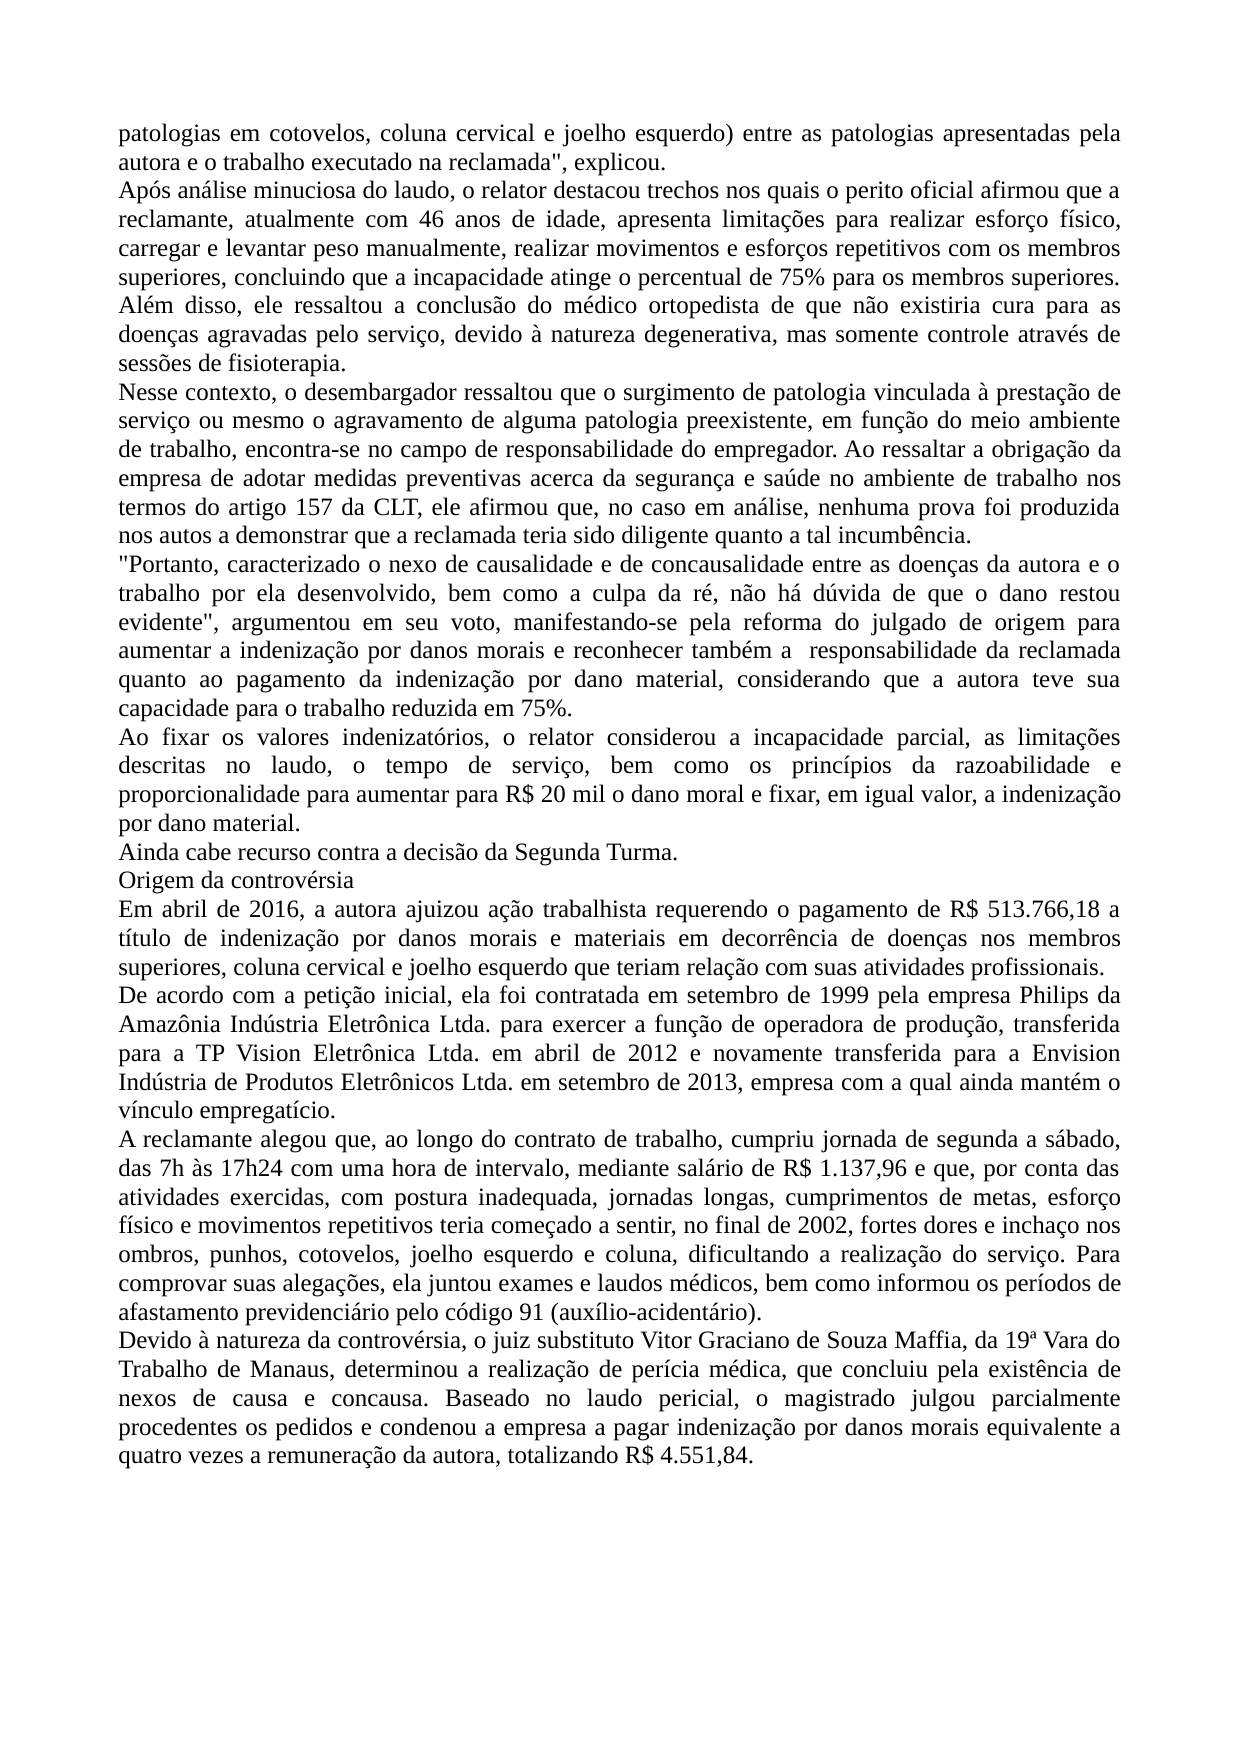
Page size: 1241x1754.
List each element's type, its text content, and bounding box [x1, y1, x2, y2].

text Em abril de 2016, a autora ajuizou ação trabalhista requerendo o pagamento de R$ 513.766,18 a título de indenização por danos morais e materiais em decorrência de doenças nos membros superiores, coluna cervical e joelho esquerdo que teriam relação com suas atividades profissionais. [118, 894, 1122, 981]
text Origem da controvérsia [118, 866, 1122, 894]
text Nesse contexto, o desembargador ressaltou que o surgimento de patologia vinculada à prestação de serviço ou mesmo o agravamento de alguma patologia preexistente, em função do meio ambiente de trabalho, encontra-se no campo de responsabilidade do empregador. Ao ressaltar a obrigação da empresa de adotar medidas preventivas acerca da segurança e saúde no ambiente de trabalho nos termos do artigo 157 da CLT, ele afirmou que, no caso em análise, nenhuma prova foi produzida nos autos a demonstrar que a reclamada teria sido diligente quanto a tal incumbência. [118, 377, 1122, 549]
text Ao fixar os valores indenizatórios, o relator considerou a incapacidade parcial, as limitações descritas no laudo, o tempo de serviço, bem como os princípios da razoabilidade e proporcionalidade para aumentar para R$ 20 mil o dano moral e fixar, em igual valor, a indenização por dano material. [118, 722, 1122, 837]
text A reclamante alegou que, ao longo do contrato de trabalho, cumpriu jornada de segunda a sábado, das 7h às 17h24 com uma hora de intervalo, mediante salário de R$ 1.137,96 e que, por conta das atividades exercidas, com postura inadequada, jornadas longas, cumprimentos de metas, esforço físico e movimentos repetitivos teria começado a sentir, no final de 2002, fortes dores e inchaço nos ombros, punhos, cotovelos, joelho esquerdo e coluna, dificultando a realização do serviço. Para comprovar suas alegações, ela juntou exames e laudos médicos, bem como informou os períodos de afastamento previdenciário pelo código 91 (auxílio-acidentário). [118, 1124, 1122, 1326]
text Após análise minuciosa do laudo, o relator destacou trechos nos quais o perito oficial afirmou que a reclamante, atualmente com 46 anos de idade, apresenta limitações para realizar esforço físico, carregar e levantar peso manualmente, realizar movimentos e esforços repetitivos com os membros superiores, concluindo que a incapacidade atinge o percentual de 75% para os membros superiores. Além disso, ele ressaltou a conclusão do médico ortopedista de que não existiria cura para as doenças agravadas pelo serviço, devido à natureza degenerativa, mas somente controle através de sessões de fisioterapia. [118, 176, 1122, 377]
text Ainda cabe recurso contra a decisão da Segunda Turma. [118, 837, 1122, 866]
text "Portanto, caracterizado o nexo de causalidade e de concausalidade entre as doenças da autora e o trabalho por ela desenvolvido, bem como a culpa da ré, não há dúvida de que o dano restou evidente", argumentou em seu voto, manifestando-se pela reforma do julgado de origem para aumentar a indenização por danos morais e reconhecer também a responsabilidade da reclamada quanto ao pagamento da indenização por dano material, considerando que a autora teve sua capacidade para o trabalho reduzida em 75%. [118, 549, 1122, 722]
text De acordo com a petição inicial, ela foi contratada em setembro de 1999 pela empresa Philips da Amazônia Indústria Eletrônica Ltda. para exercer a função de operadora de produção, transferida para a TP Vision Eletrônica Ltda. em abril de 2012 e novamente transferida para a Envision Indústria de Produtos Eletrônicos Ltda. em setembro de 2013, empresa com a qual ainda mantém o vínculo empregatício. [118, 981, 1122, 1124]
text patologias em cotovelos, coluna cervical e joelho esquerdo) entre as patologias apresentadas pela autora e o trabalho executado na reclamada", explicou. [118, 118, 1122, 176]
text Devido à natureza da controvérsia, o juiz substituto Vitor Graciano de Souza Maffia, da 19ª Vara do Trabalho de Manaus, determinou a realização de perícia médica, que concluiu pela existência de nexos de causa e concausa. Baseado no laudo pericial, o magistrado julgou parcialmente procedentes os pedidos e condenou a empresa a pagar indenização por danos morais equivalente a quatro vezes a remuneração da autora, totalizando R$ 4.551,84. [118, 1326, 1122, 1469]
